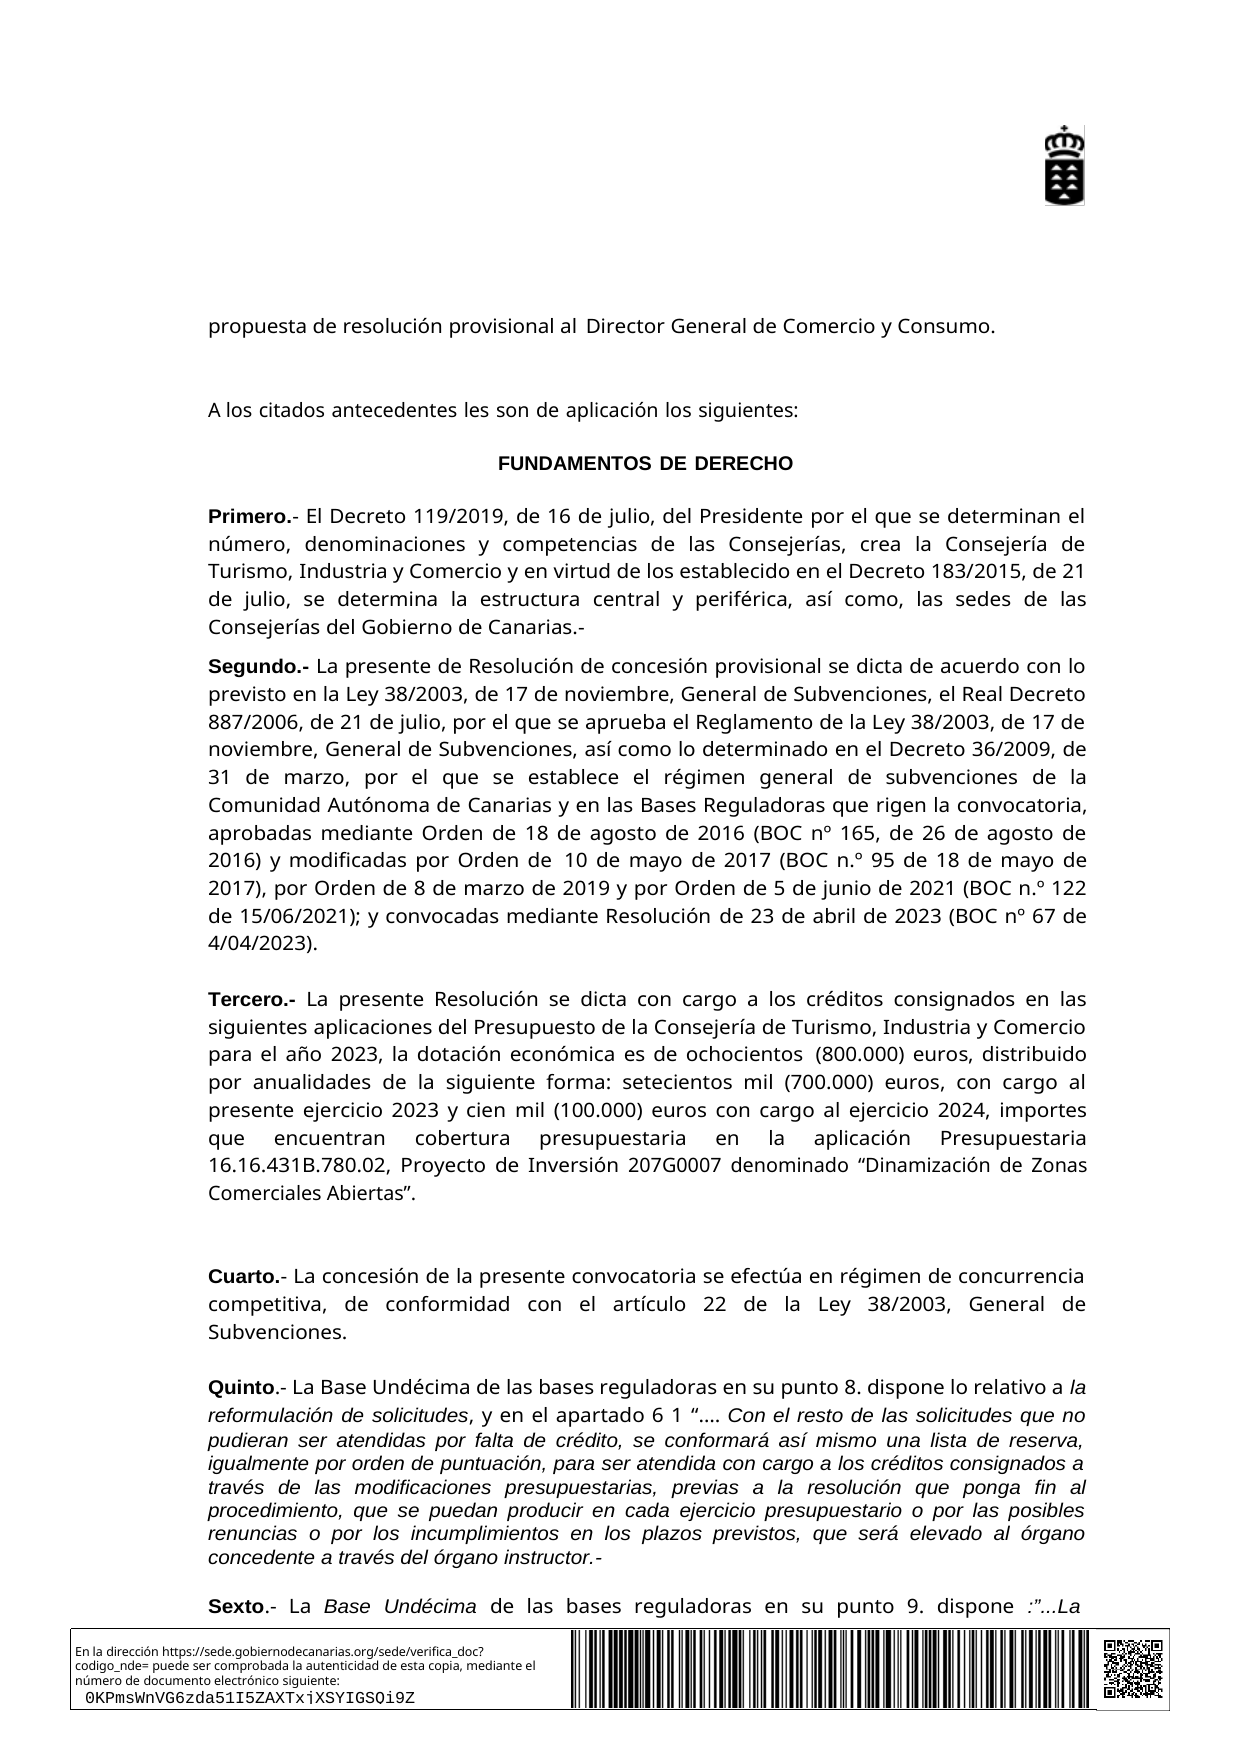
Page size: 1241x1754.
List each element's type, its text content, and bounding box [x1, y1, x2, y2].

text Cuarto.- La concesión de la presente convocatoria se efectúa en régimen de concurrencia competitiva, de conformidad con el artículo 22 de la Ley 38/2003, General de Subvenciones. [208, 1263, 1087, 1345]
text Primero.- El Decreto 119/2019, de 16 de julio, del Presidente por el que se determinan el número, denominaciones y competencias de las Consejerías, crea la Consejería de Turismo, Industria y Comercio y en virtud de los establecido en el Decreto 183/2015, de 21 de julio, se determina la estructura central y periférica, así como, las sedes de las Consejerías del Gobierno de Canarias.- [208, 502, 1087, 640]
text Tercero.- La presente Resolución se dicta con cargo a los créditos consignados en las siguientes aplicaciones del Presupuesto de la Consejería de Turismo, Industria y Comercio para el año 2023, la dotación económica es de ochocientos (800.000) euros, distribuido por anualidades de la siguiente forma: setecientos mil (700.000) euros, con cargo al presente ejercicio 2023 y cien mil (100.000) euros con cargo al ejercicio 2024, importes que encuentran cobertura presupuestaria en la aplicación Presupuestaria 16.16.431B.780.02, Proyecto de Inversión 207G0007 denominado “Dinamización de Zonas Comerciales Abiertas”. [208, 985, 1087, 1206]
text Quinto.- La Base Undécima de las bases reguladoras en su punto 8. dispone lo relativo a la reformulación de solicitudes, y en el apartado 6 1 “…. Con el resto de las solicitudes que no pudieran ser atendidas por falta de crédito, se conformará así mismo una lista de reserva, igualmente por orden de puntuación, para ser atendida con cargo a los créditos consignados a través de las modificaciones presupuestarias, previas a la resolución que ponga fin al procedimiento, que se puedan producir en cada ejercicio presupuestario o por las posibles renuncias o por los incumplimientos en los plazos previstos, que será elevado al órgano concedente a través del órgano instructor.- [208, 1373, 1086, 1568]
text propuesta de resolución provisional al Director General de Comercio y Consumo. [208, 313, 1098, 340]
text A los citados antecedentes les son de aplicación los siguientes: [208, 396, 1098, 423]
picture [1045, 125, 1086, 207]
picture [571, 1630, 1089, 1708]
text Sexto.- La Base Undécima de las bases reguladoras en su punto 9. dispone :”...La [208, 1592, 1081, 1619]
text Segundo.- La presente de Resolución de concesión provisional se dicta de acuerdo con lo previsto en la Ley 38/2003, de 17 de noviembre, General de Subvenciones, el Real Decreto 887/2006, de 21 de julio, por el que se aprueba el Reglamento de la Ley 38/2003, de 17 de noviembre, General de Subvenciones, así como lo determinado en el Decreto 36/2009, de 31 de marzo, por el que se establece el régimen general de subvenciones de la Comunidad Autónoma de Canarias y en las Bases Reguladoras que rigen la convocatoria, aprobadas mediante Orden de 18 de agosto de 2016 (BOC nº 165, de 26 de agosto de 2016) y modificadas por Orden de 10 de mayo de 2017 (BOC n.º 95 de 18 de mayo de 2017), por Orden de 8 de marzo de 2019 y por Orden de 5 de junio de 2021 (BOC n.º 122 de 15/06/2021); y convocadas mediante Resolución de 23 de abril de 2023 (BOC nº 67 de 4/04/2023). [208, 652, 1087, 957]
picture [1096, 1628, 1170, 1711]
subtitle FUNDAMENTOS DE DERECHO [498, 452, 1098, 474]
